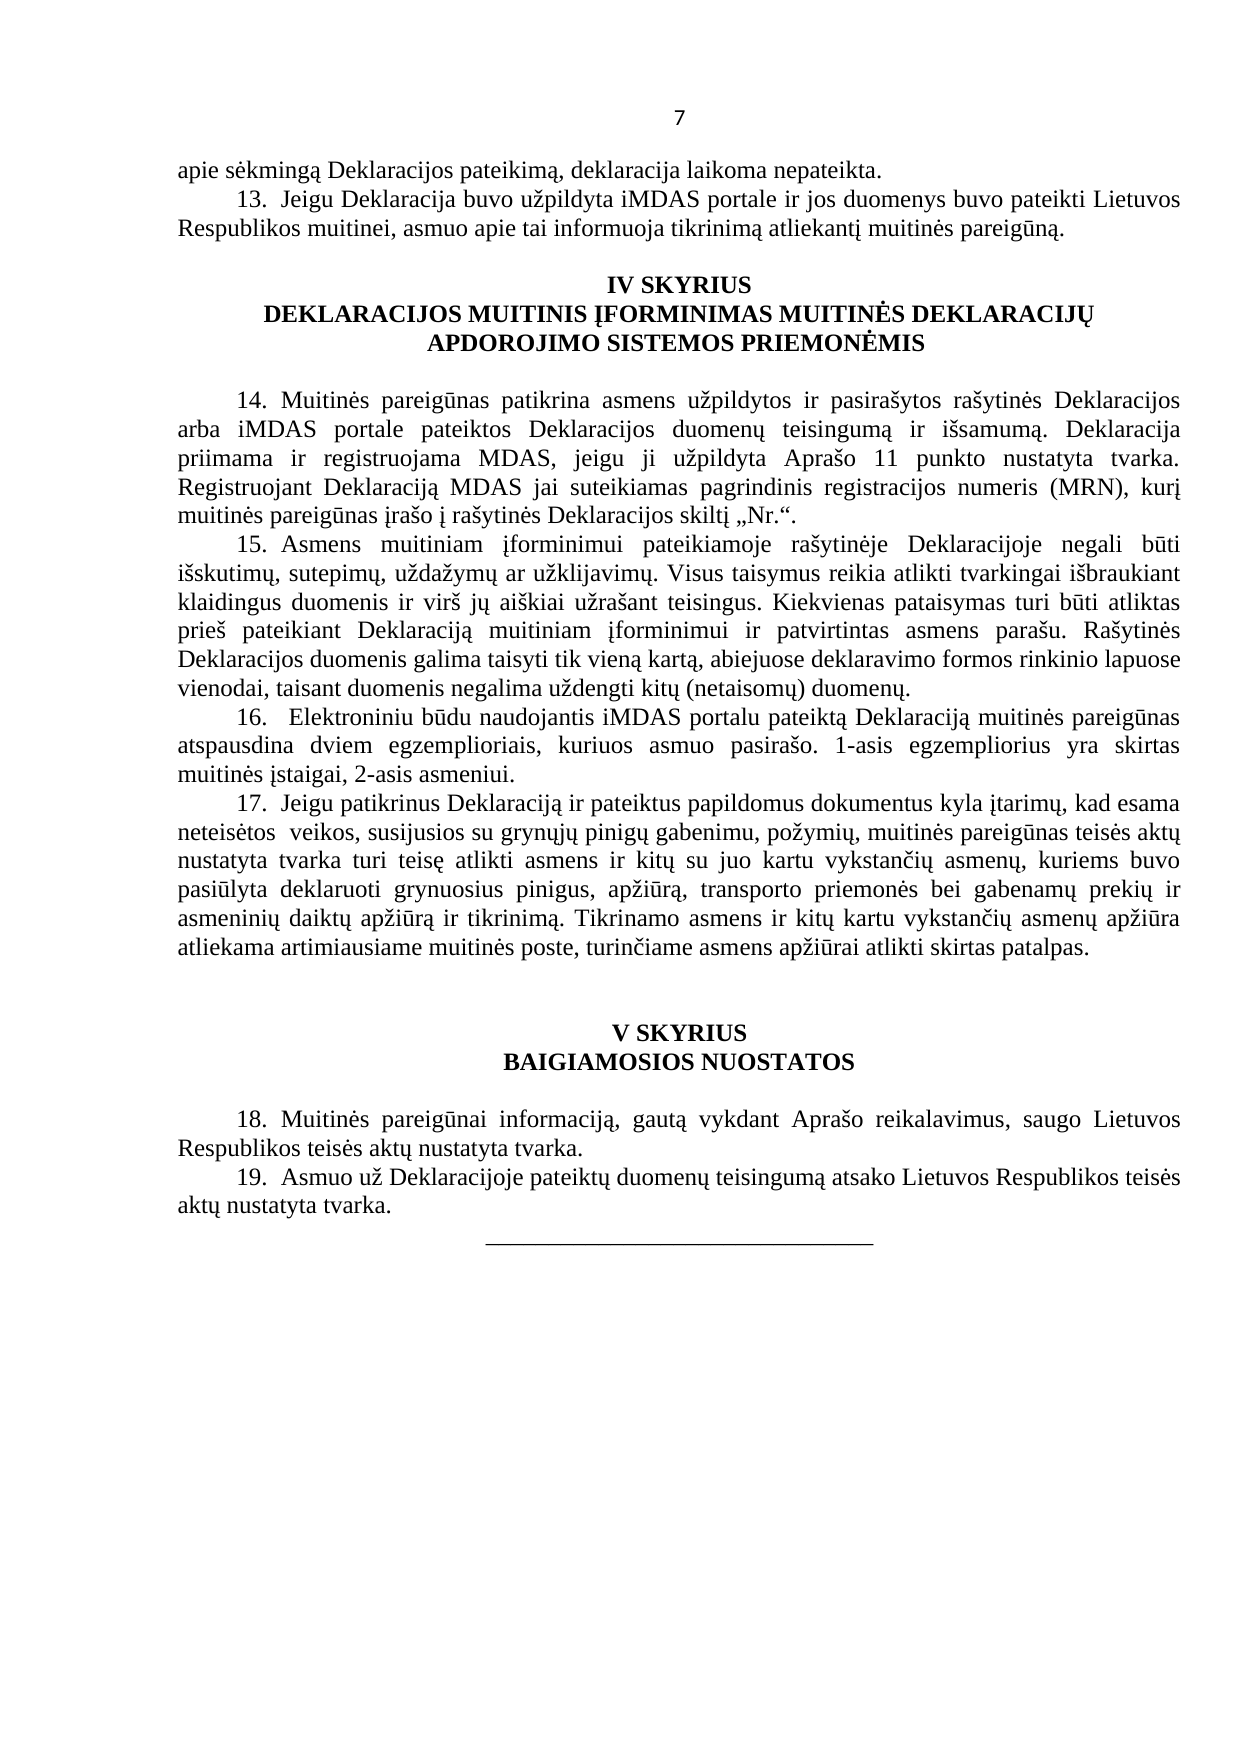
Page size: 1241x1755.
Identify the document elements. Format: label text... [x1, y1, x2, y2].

text _______________________________ [177, 1219, 1181, 1248]
text 15. Asmens muitiniam įforminimui pateikiamoje rašytinėje Deklaracijoje negali būti išskutimų, sutepimų, uždažymų ar užklijavimų. Visus taisymus reikia atlikti tvarkingai išbraukiant klaidingus duomenis ir virš jų aiškiai užrašant teisingus. Kiekvienas pataisymas turi būti atliktas prieš pateikiant Deklaraciją muitiniam įforminimui ir patvirtintas asmens parašu. Rašytinės Deklaracijos duomenis galima taisyti tik vieną kartą, abiejuose deklaravimo formos rinkinio lapuose vienodai, taisant duomenis negalima uždengti kitų (netaisomų) duomenų. [177, 529, 1181, 702]
text apie sėkmingą Deklaracijos pateikimą, deklaracija laikoma nepateikta. [177, 156, 1181, 184]
text BAIGIAMOSIOS NUOSTATOS [177, 1047, 1181, 1076]
text 16. Elektroniniu būdu naudojantis iMDAS portalu pateiktą Deklaraciją muitinės pareigūnas atspausdina dviem egzemplioriais, kuriuos asmuo pasirašo. 1-asis egzempliorius yra skirtas muitinės įstaigai, 2-asis asmeniui. [177, 702, 1181, 788]
text 17. Jeigu patikrinus Deklaraciją ir pateiktus papildomus dokumentus kyla įtarimų, kad esama neteisėtos veikos, susijusios su grynųjų pinigų gabenimu, požymių, muitinės pareigūnas teisės aktų nustatyta tvarka turi teisę atlikti asmens ir kitų su juo kartu vykstančių asmenų, kuriems buvo pasiūlyta deklaruoti grynuosius pinigus, apžiūrą, transporto priemonės bei gabenamų prekių ir asmeninių daiktų apžiūrą ir tikrinimą. Tikrinamo asmens ir kitų kartu vykstančių asmenų apžiūra atliekama artimiausiame muitinės poste, turinčiame asmens apžiūrai atlikti skirtas patalpas. [177, 788, 1181, 961]
text 14. Muitinės pareigūnas patikrina asmens užpildytos ir pasirašytos rašytinės Deklaracijos arba iMDAS portale pateiktos Deklaracijos duomenų teisingumą ir išsamumą. Deklaracija priimama ir registruojama MDAS, jeigu ji užpildyta Aprašo 11 punkto nustatyta tvarka. Registruojant Deklaraciją MDAS jai suteikiamas pagrindinis registracijos numeris (MRN), kurį muitinės pareigūnas įrašo į rašytinės Deklaracijos skiltį „Nr.“. [177, 386, 1181, 529]
text IV SKYRIUS [177, 271, 1181, 299]
text 18. Muitinės pareigūnai informaciją, gautą vykdant Aprašo reikalavimus, saugo Lietuvos Respublikos teisės aktų nustatyta tvarka. [177, 1104, 1181, 1162]
text 13. Jeigu Deklaracija buvo užpildyta iMDAS portale ir jos duomenys buvo pateikti Lietuvos Respublikos muitinei, asmuo apie tai informuoja tikrinimą atliekantį muitinės pareigūną. [177, 184, 1181, 242]
text 19. Asmuo už Deklaracijoje pateiktų duomenų teisingumą atsako Lietuvos Respublikos teisės aktų nustatyta tvarka. [177, 1162, 1181, 1219]
text V SKYRIUS [177, 1018, 1181, 1047]
text DEKLARACIJOS MUITINIS ĮFORMINIMAS MUITINĖS DEKLARACIJŲ APDOROJIMO SISTEMOS PRIEMONĖMIS [177, 299, 1181, 357]
